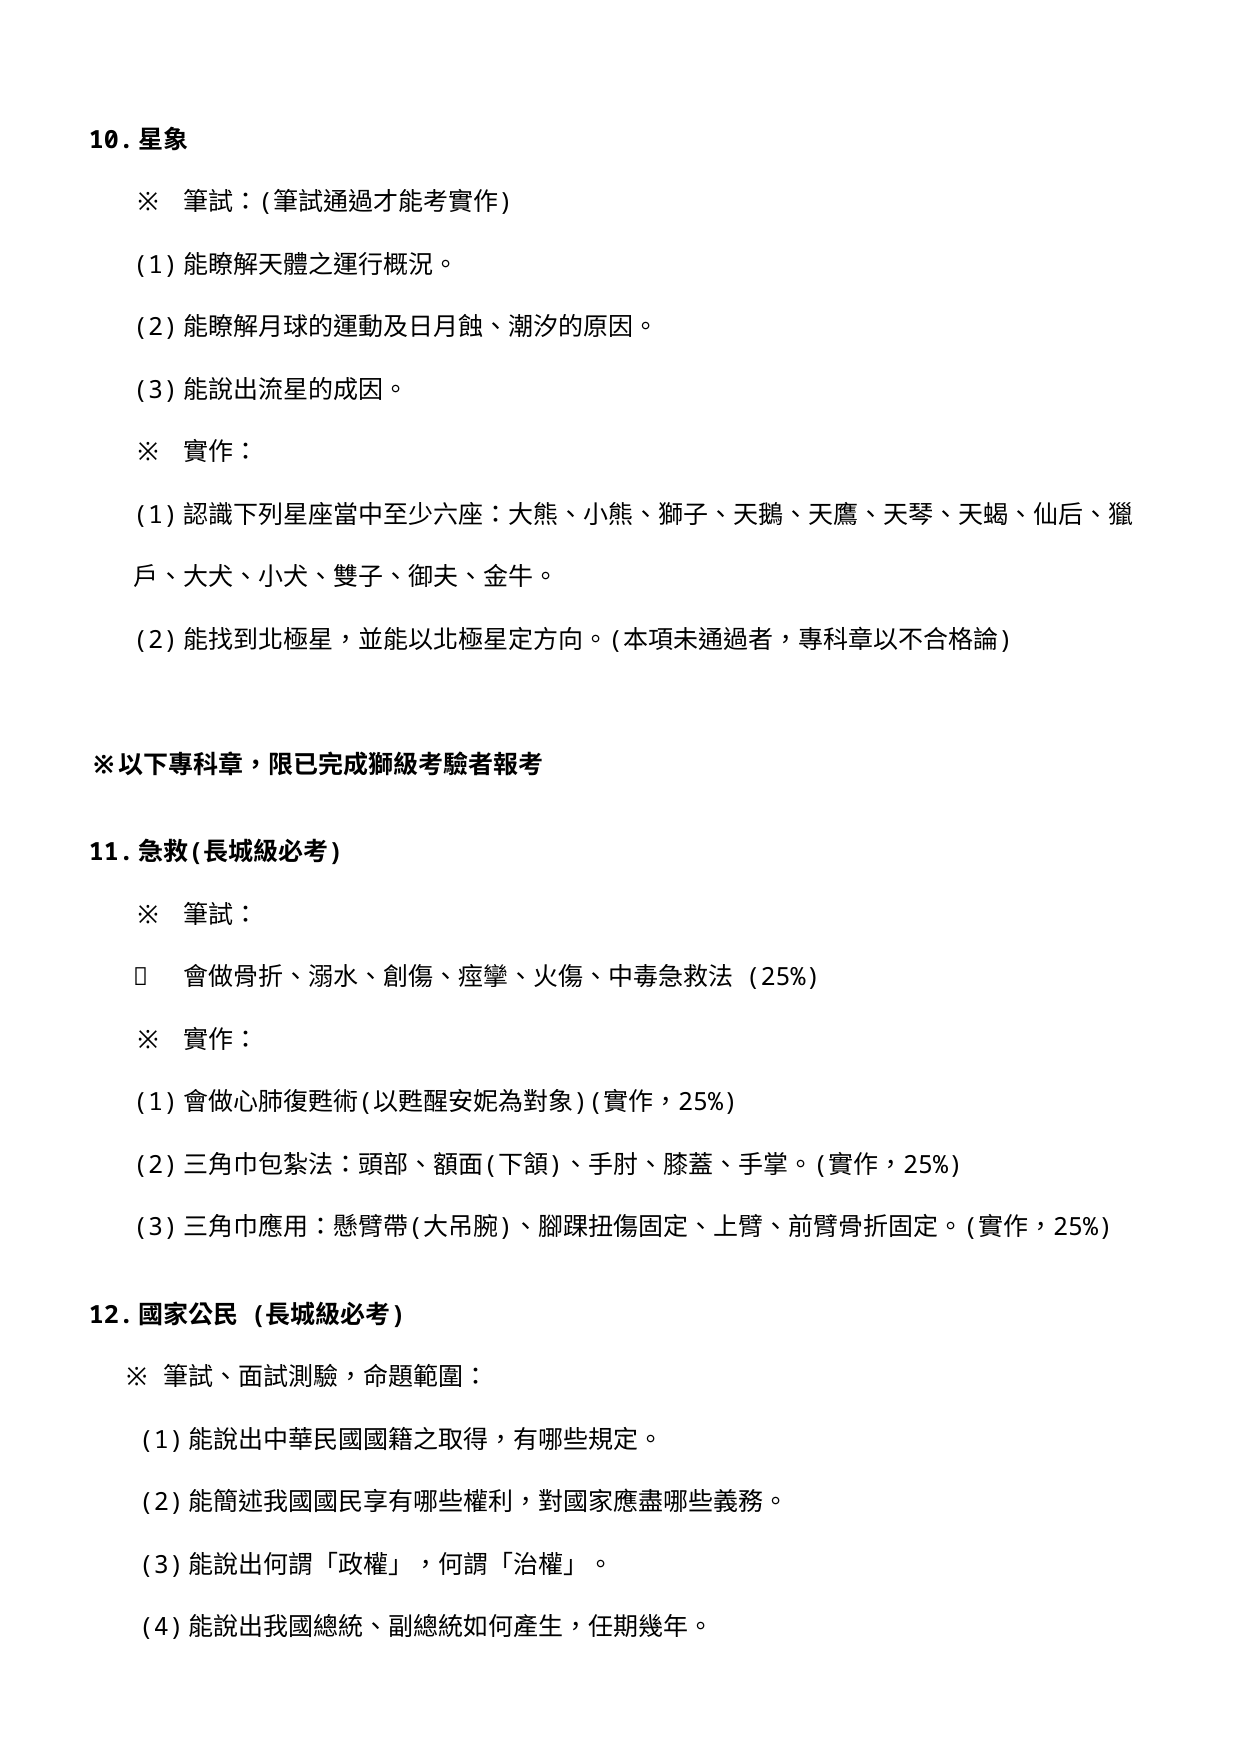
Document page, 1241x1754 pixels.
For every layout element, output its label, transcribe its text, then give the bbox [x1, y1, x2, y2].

list 星象 [89, 96, 1152, 158]
text (2) 三角巾包紮法：頭部、額面(下頷)、手肘、膝蓋、手掌。(實作，25%) [133, 1121, 1152, 1183]
list 能說出中華民國國籍之取得，有哪些規定。 [139, 1396, 1152, 1458]
list 能說出何謂「政權」，何謂「治權」。 [139, 1521, 1152, 1583]
text ※ 實作： [133, 996, 1152, 1058]
list 能簡述我國國民享有哪些權利，對國家應盡哪些義務。 [139, 1458, 1152, 1521]
text (2) 能瞭解月球的運動及日月蝕、潮汐的原因。 [133, 283, 1152, 346]
text (3) 能說出流星的成因。 [133, 346, 1152, 408]
list 能說出我國總統、副總統如何產生，任期幾年。 [139, 1583, 1152, 1646]
text ※ 筆試： [133, 871, 1152, 933]
text ※ 筆試：(筆試通過才能考實作) [133, 158, 1152, 221]
text ※以下專科章，限已完成獅級考驗者報考 [89, 721, 1152, 783]
text ※ 實作： [133, 408, 1152, 471]
list 國家公民 (長城級必考) [89, 1271, 1152, 1333]
text (3) 三角巾應用：懸臂帶(大吊腕)、腳踝扭傷固定、上臂、前臂骨折固定。(實作，25%) [133, 1183, 1152, 1246]
text (1) 認識下列星座當中至少六座：大熊、小熊、獅子、天鵝、天鷹、天琴、天蝎、仙后、獵戶、大犬、小犬、雙子、御夫、金牛。 [133, 471, 1152, 596]
text (1) 能瞭解天體之運行概況。 [133, 221, 1152, 283]
text (1) 會做心肺復甦術(以甦醒安妮為對象)(實作，25%) [133, 1058, 1152, 1121]
text (2) 能找到北極星，並能以北極星定方向。(本項未通過者，專科章以不合格論) [133, 596, 1152, 658]
text  會做骨折、溺水、創傷、痙攣、火傷、中毒急救法 (25%) [133, 933, 1152, 996]
list 筆試、面試測驗，命題範圍： [126, 1333, 1152, 1396]
list 急救(長城級必考) [89, 808, 1152, 871]
